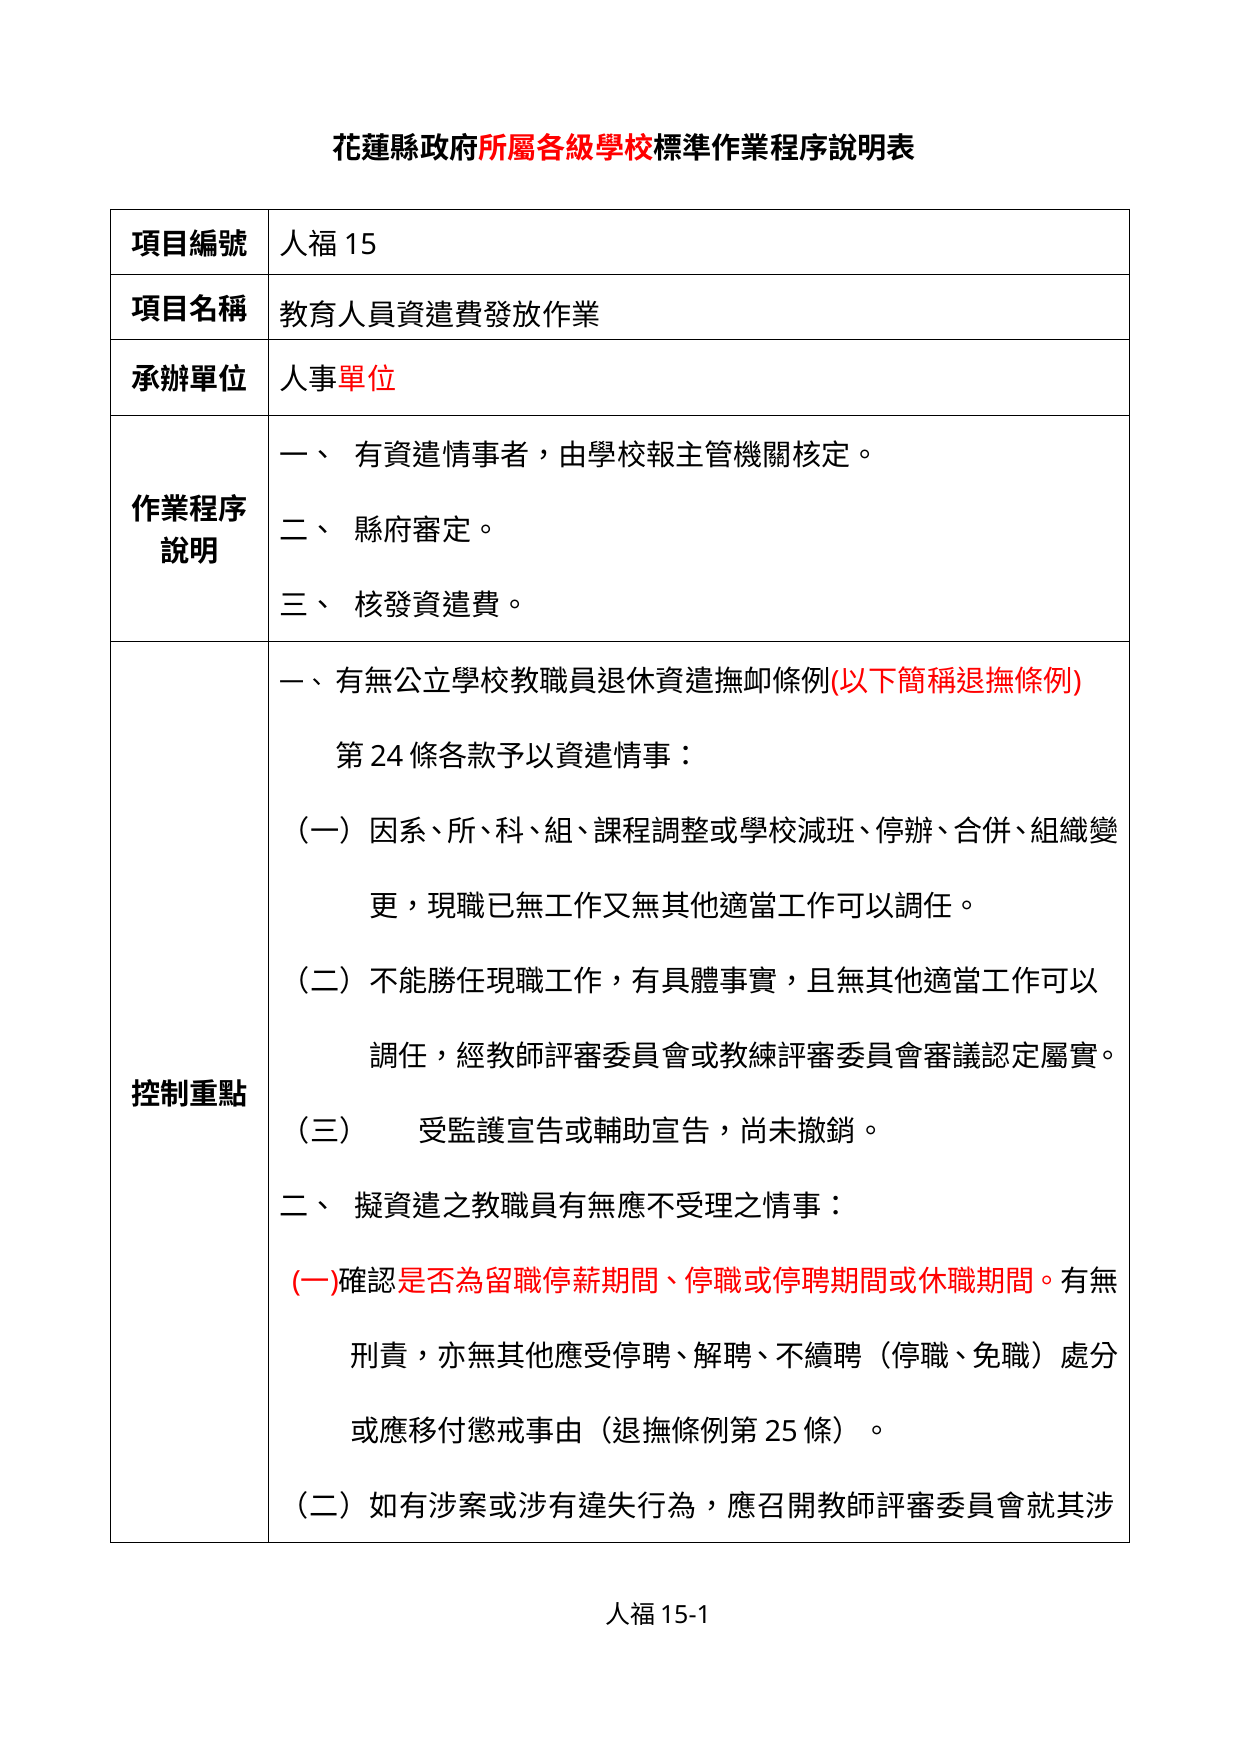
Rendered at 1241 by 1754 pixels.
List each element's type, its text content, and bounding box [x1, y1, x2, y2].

table_cell 項目名稱 [111, 275, 268, 338]
table_cell 有資遣情事者，由學校報主管機關核定。 縣府審定。 核發資遣費。 [269, 416, 1129, 641]
table_cell 作業程序說明 [111, 416, 268, 641]
table_cell 控制重點 [111, 642, 268, 1542]
table_cell 承辦單位 [111, 340, 268, 414]
table_header 人福15 [269, 210, 1129, 274]
table_cell 人事單位 [269, 340, 1129, 414]
text 花蓮縣政府所屬各級學校標準作業程序說明表 [118, 125, 1122, 167]
table_cell 有無公立學校教職員退休資遣撫卹條例(以下簡稱退撫條例) 第24條各款予以資遣情事： 因系、所、科、組、課程調整或學校減班、停辦、合併、組織變更，現職已無工作又無其他適當工作可以調任。 不能勝任現職工作，有具體事實，且無其他適當工作可以調任，經教師評審委員會或教練評審委員會審議認定屬實。 受監護宣告或輔助宣告，尚未撤銷。 擬資遣之教職員有無應不受理之情事： (一)確認是否為留職停薪期間、停職或停聘期間或休職期間。有無刑責，亦無其他應受停聘、解聘、不續聘（停職、免職）處分或應移付懲戒事由（退撫條例第25條）。 （二）如有涉案或涉有違失行為，應召開教師評審委員會就其涉 [269, 642, 1129, 1542]
table_cell 教育人員資遣費發放作業 [269, 275, 1129, 338]
table_header 項目編號 [111, 210, 268, 274]
